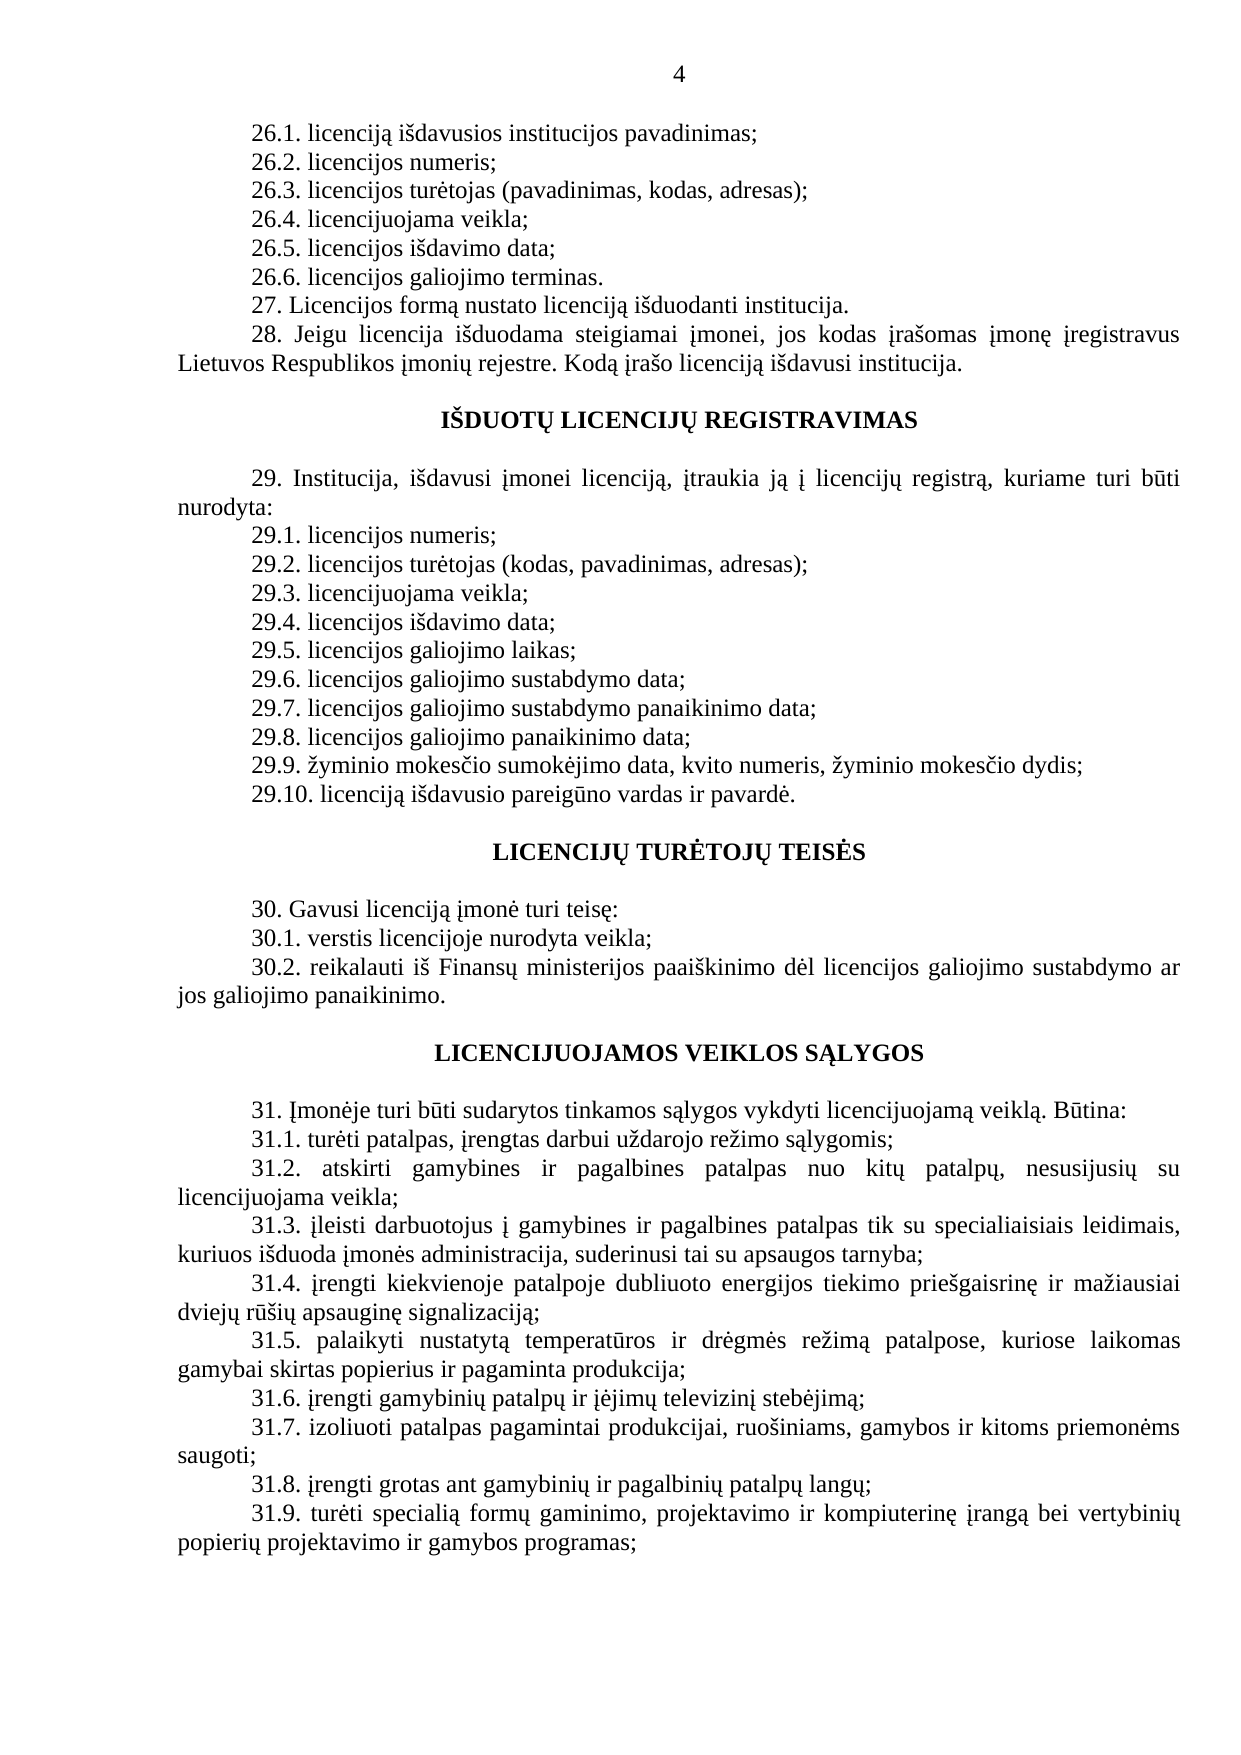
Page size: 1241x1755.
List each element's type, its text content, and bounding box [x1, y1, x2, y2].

text 29.1. licencijos numeris; [177, 521, 1181, 549]
text 31.5. palaikyti nustatytą temperatūros ir drėgmės režimą patalpose, kuriose laikomas gamybai skirtas popierius ir pagaminta produkcija; [177, 1326, 1181, 1383]
text 26.4. licencijuojama veikla; [177, 204, 1181, 233]
text 31.6. įrengti gamybinių patalpų ir įėjimų televizinį stebėjimą; [177, 1383, 1181, 1412]
text 26.6. licencijos galiojimo terminas. [177, 262, 1181, 291]
text Licencijų turėtojų teisės [177, 837, 1181, 866]
text 29.9. žyminio mokesčio sumokėjimo data, kvito numeris, žyminio mokesčio dydis; [177, 751, 1181, 779]
text 31.4. įrengti kiekvienoje patalpoje dubliuoto energijos tiekimo priešgaisrinę ir mažiausiai dviejų rūšių apsauginę signalizaciją; [177, 1268, 1181, 1326]
text 29. Institucija, išdavusi įmonei licenciją, įtraukia ją į licencijų registrą, kuriame turi būti nurodyta: [177, 463, 1181, 521]
text 29.10. licenciją išdavusio pareigūno vardas ir pavardė. [177, 779, 1181, 808]
text 30.2. reikalauti iš Finansų ministerijos paaiškinimo dėl licencijos galiojimo sustabdymo ar jos galiojimo panaikinimo. [177, 952, 1181, 1009]
text 28. Jeigu licencija išduodama steigiamai įmonei, jos kodas įrašomas įmonę įregistravus Lietuvos Respublikos įmonių rejestre. Kodą įrašo licenciją išdavusi institucija. [177, 319, 1181, 377]
text 29.6. licencijos galiojimo sustabdymo data; [177, 664, 1181, 693]
text 29.4. licencijos išdavimo data; [177, 607, 1181, 636]
text 31.2. atskirti gamybines ir pagalbines patalpas nuo kitų patalpų, nesusijusių su licencijuojama veikla; [177, 1153, 1181, 1211]
text 29.7. licencijos galiojimo sustabdymo panaikinimo data; [177, 693, 1181, 722]
text 29.3. licencijuojama veikla; [177, 578, 1181, 607]
text 30.1. verstis licencijoje nurodyta veikla; [177, 923, 1181, 952]
text 31. Įmonėje turi būti sudarytos tinkamos sąlygos vykdyti licencijuojamą veiklą. Būtina: [177, 1096, 1181, 1124]
text 30. Gavusi licenciją įmonė turi teisę: [177, 894, 1181, 923]
text Licencijuojamos veiklos sąlygos [177, 1038, 1181, 1067]
text Išduotų licencijų registravimas [177, 406, 1181, 434]
text 26.1. licenciją išdavusios institucijos pavadinimas; [177, 118, 1181, 147]
text 29.5. licencijos galiojimo laikas; [177, 636, 1181, 664]
text 29.2. licencijos turėtojas (kodas, pavadinimas, adresas); [177, 549, 1181, 578]
text 31.9. turėti specialią formų gaminimo, projektavimo ir kompiuterinę įrangą bei vertybinių popierių projektavimo ir gamybos programas; [177, 1498, 1181, 1556]
text 26.5. licencijos išdavimo data; [177, 233, 1181, 262]
text 31.8. įrengti grotas ant gamybinių ir pagalbinių patalpų langų; [177, 1469, 1181, 1498]
text 26.2. licencijos numeris; [177, 147, 1181, 176]
text 27. Licencijos formą nustato licenciją išduodanti institucija. [177, 291, 1181, 319]
text 31.7. izoliuoti patalpas pagamintai produkcijai, ruošiniams, gamybos ir kitoms priemonėms saugoti; [177, 1412, 1181, 1469]
text 31.1. turėti patalpas, įrengtas darbui uždarojo režimo sąlygomis; [177, 1124, 1181, 1153]
text 31.3. įleisti darbuotojus į gamybines ir pagalbines patalpas tik su specialiaisiais leidimais, kuriuos išduoda įmonės administracija, suderinusi tai su apsaugos tarnyba; [177, 1211, 1181, 1268]
text 29.8. licencijos galiojimo panaikinimo data; [177, 722, 1181, 751]
text 26.3. licencijos turėtojas (pavadinimas, kodas, adresas); [177, 176, 1181, 204]
